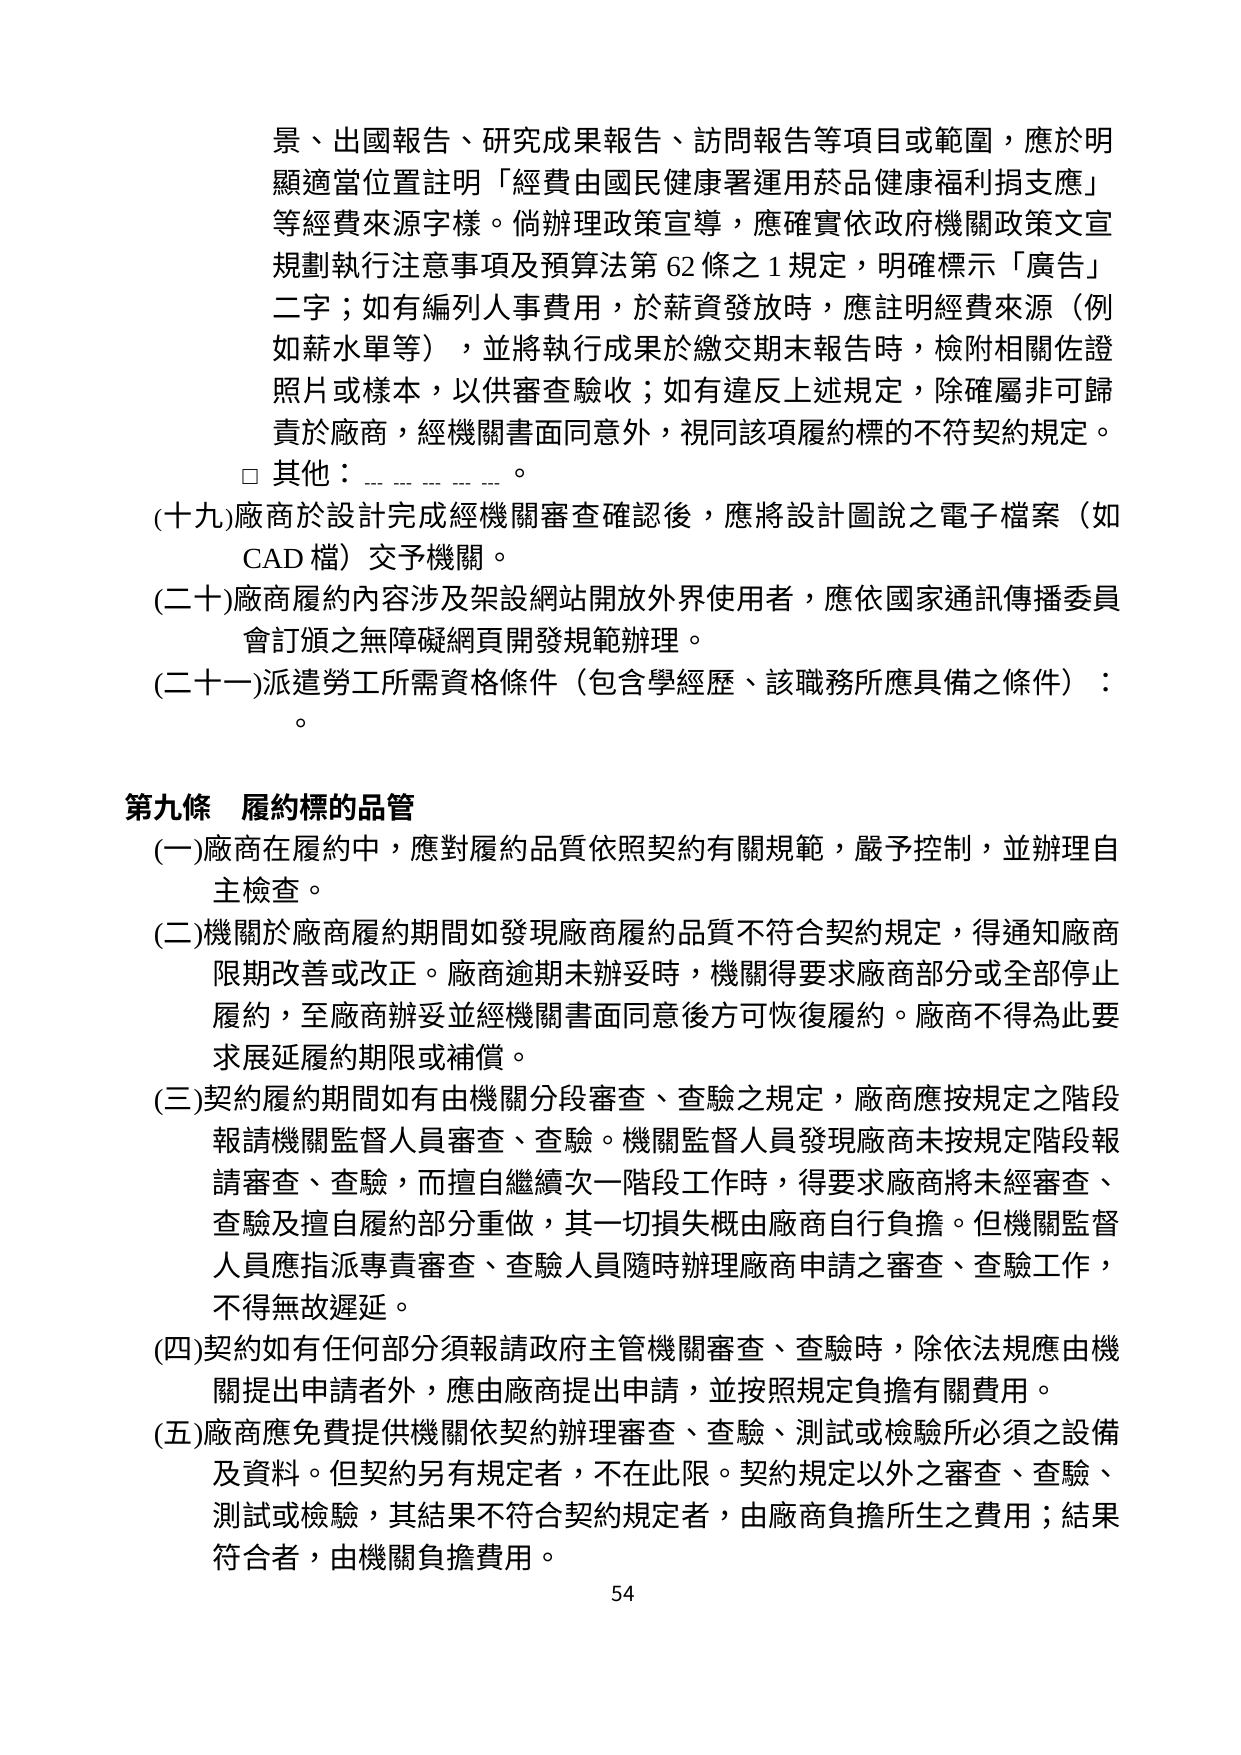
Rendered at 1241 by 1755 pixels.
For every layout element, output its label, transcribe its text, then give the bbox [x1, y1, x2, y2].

text (十九)廠商於設計完成經機關審查確認後，應將設計圖說之電子檔案（如CAD檔）交予機關。 [154, 493, 1122, 576]
text (二十一)派遣勞工所需資格條件（包含學經歷、該職務所應具備之條件）： 。 [154, 660, 1122, 743]
text (二)機關於廠商履約期間如發現廠商履約品質不符合契約規定，得通知廠商限期改善或改正。廠商逾期未辦妥時，機關得要求廠商部分或全部停止履約，至廠商辦妥並經機關書面同意後方可恢復履約。廠商不得為此要求展延履約期限或補償。 [154, 910, 1122, 1076]
list 其他：﹍﹍﹍﹍﹍。 [242, 451, 1116, 493]
text 景、出國報告、研究成果報告、訪問報告等項目或範圍，應於明顯適當位置註明「經費由國民健康署運用菸品健康福利捐支應」等經費來源字樣。倘辦理政策宣導，應確實依政府機關政策文宣規劃執行注意事項及預算法第62條之1規定，明確標示「廣告」二字；如有編列人事費用，於薪資發放時，應註明經費來源（例如薪水單等），並將執行成果於繳交期末報告時，檢附相關佐證照片或樣本，以供審查驗收；如有違反上述規定，除確屬非可歸責於廠商，經機關書面同意外，視同該項履約標的不符契約規定。 [242, 118, 1116, 451]
text 第九條 履約標的品管 [124, 785, 1122, 826]
text (五)廠商應免費提供機關依契約辦理審查、查驗、測試或檢驗所必須之設備及資料。但契約另有規定者，不在此限。契約規定以外之審查、查驗、測試或檢驗，其結果不符合契約規定者，由廠商負擔所生之費用；結果符合者，由機關負擔費用。 [154, 1410, 1122, 1576]
text (四)契約如有任何部分須報請政府主管機關審查、查驗時，除依法規應由機關提出申請者外，應由廠商提出申請，並按照規定負擔有關費用。 [154, 1326, 1122, 1410]
text (一)廠商在履約中，應對履約品質依照契約有關規範，嚴予控制，並辦理自主檢查。 [154, 826, 1122, 910]
text (三)契約履約期間如有由機關分段審查、查驗之規定，廠商應按規定之階段報請機關監督人員審查、查驗。機關監督人員發現廠商未按規定階段報請審查、查驗，而擅自繼續次一階段工作時，得要求廠商將未經審查、查驗及擅自履約部分重做，其一切損失概由廠商自行負擔。但機關監督人員應指派專責審查、查驗人員隨時辦理廠商申請之審查、查驗工作，不得無故遲延。 [154, 1076, 1122, 1326]
text (二十)廠商履約內容涉及架設網站開放外界使用者，應依國家通訊傳播委員會訂頒之無障礙網頁開發規範辦理。 [154, 576, 1122, 660]
